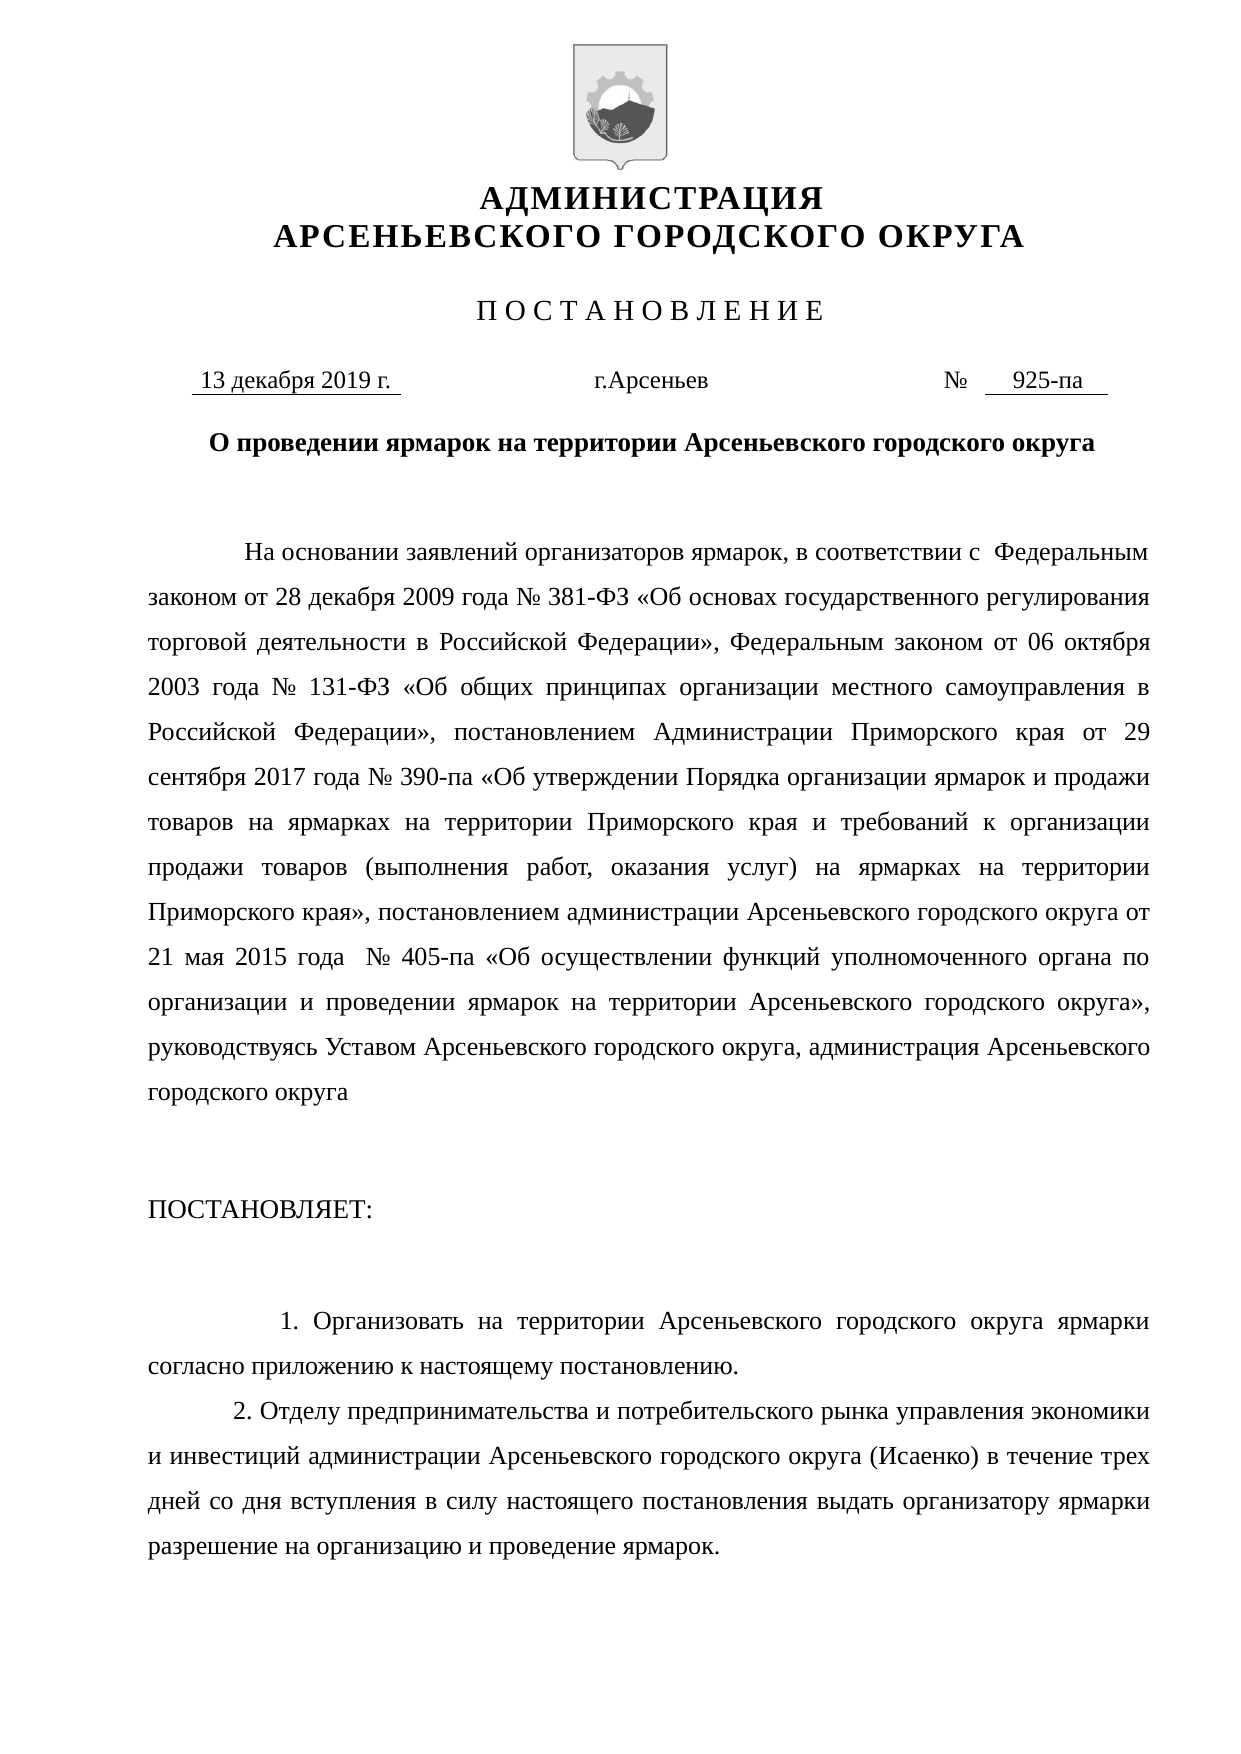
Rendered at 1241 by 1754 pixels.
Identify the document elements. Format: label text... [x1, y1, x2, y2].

table_header 925-па [985, 365, 1108, 394]
text 2. Отделу предпринимательства и потребительского рынка управления экономики и инвестиций администрации Арсеньевского городского округа (Исаенко) в течение трех дней со дня вступления в силу настоящего постановления выдать организатору ярмарки разрешение на организацию и проведение ярмарок. [148, 1395, 1152, 1560]
table_header г.Арсеньев [401, 365, 932, 394]
text П О С Т А Н О В Л Е Н И Е [148, 293, 1152, 327]
text ПОСТАНОВЛЯЕТ: [148, 1193, 1152, 1224]
text О проведении ярмарок на территории Арсеньевского городского округа [148, 426, 1152, 457]
table_header № [932, 365, 985, 394]
table_header 13 декабря 2019 г. [192, 365, 401, 394]
text На основании заявлений организаторов ярмарок, в соответствии с Федеральным законом от 28 декабря 2009 года № 381-ФЗ «Об основах государственного регулирования торговой деятельности в Российской Федерации», Федеральным законом от 06 октября 2003 года № 131-ФЗ «Об общих принципах организации местного самоуправления в Российской Федерации», постановлением Администрации Приморского края от 29 сентября 2017 года № 390-па «Об утверждении Порядка организации ярмарок и продажи товаров на ярмарках на территории Приморского края и требований к организации продажи товаров (выполнения работ, оказания услуг) на ярмарках на территории Приморского края», постановлением администрации Арсеньевского городского округа от 21 мая 2015 года № 405-па «Об осуществлении функций уполномоченного органа по организации и проведении ярмарок на территории Арсеньевского городского округа», руководствуясь Уставом Арсеньевского городского округа, администрация Арсеньевского городского округа [148, 536, 1152, 1106]
text АРСЕНЬЕВСКОГО ГОРОДСКОГО ОКРУГА [146, 217, 1152, 255]
text 1. Организовать на территории Арсеньевского городского округа ярмарки согласно приложению к настоящему постановлению. [148, 1305, 1152, 1380]
text АДМИНИСТРАЦИЯ [148, 178, 1152, 217]
